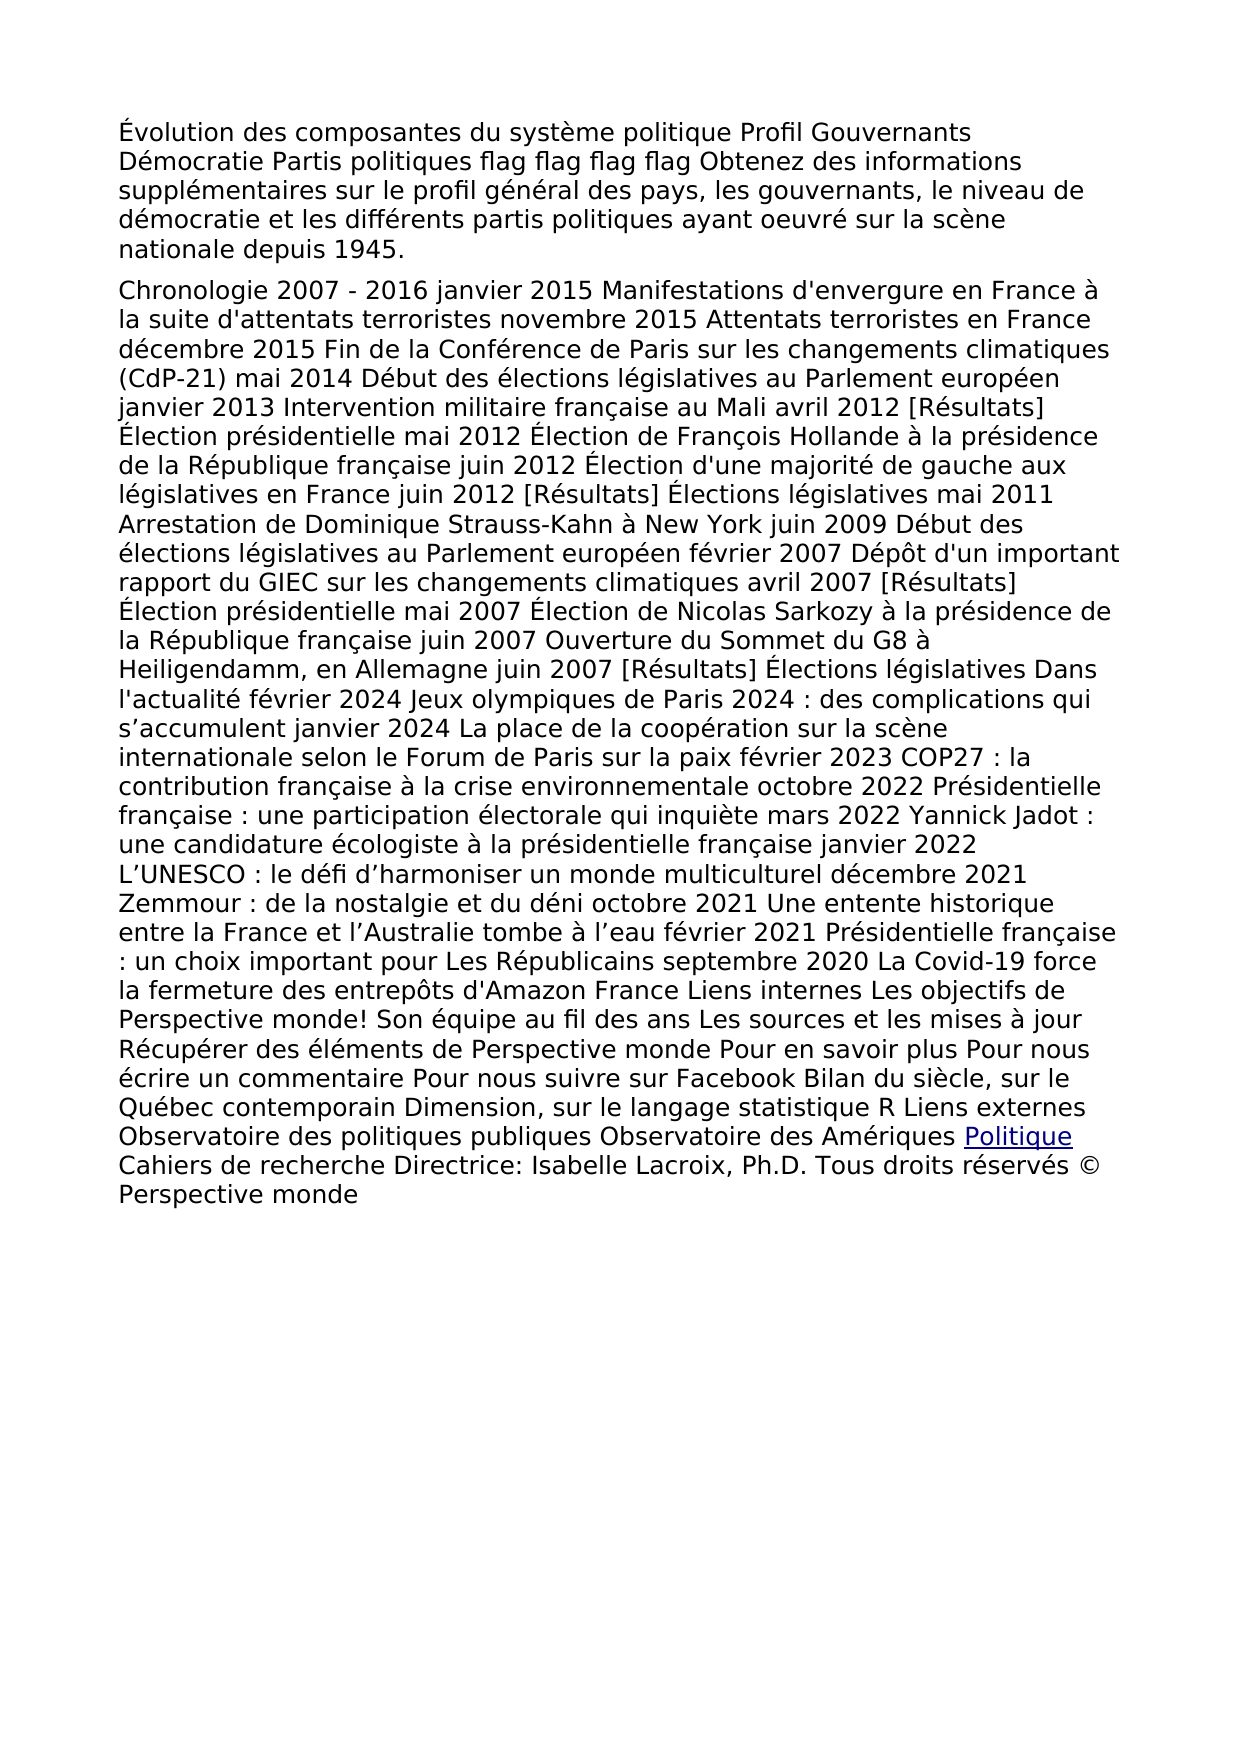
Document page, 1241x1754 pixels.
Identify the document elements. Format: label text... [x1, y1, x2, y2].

text Évolution des composantes du système politique Profil Gouvernants Démocratie Partis politiques flag flag flag flag Obtenez des informations supplémentaires sur le profil général des pays, les gouvernants, le niveau de démocratie et les différents partis politiques ayant oeuvré sur la scène nationale depuis 1945. [118, 118, 1122, 264]
text Chronologie 2007 - 2016 janvier 2015 Manifestations d'envergure en France à la suite d'attentats terroristes novembre 2015 Attentats terroristes en France décembre 2015 Fin de la Conférence de Paris sur les changements climatiques (CdP-21) mai 2014 Début des élections législatives au Parlement européen janvier 2013 Intervention militaire française au Mali avril 2012 [Résultats] Élection présidentielle mai 2012 Élection de François Hollande à la présidence de la République française juin 2012 Élection d'une majorité de gauche aux législatives en France juin 2012 [Résultats] Élections législatives mai 2011 Arrestation de Dominique Strauss-Kahn à New York juin 2009 Début des élections législatives au Parlement européen février 2007 Dépôt d'un important rapport du GIEC sur les changements climatiques avril 2007 [Résultats] Élection présidentielle mai 2007 Élection de Nicolas Sarkozy à la présidence de la République française juin 2007 Ouverture du Sommet du G8 à Heiligendamm, en Allemagne juin 2007 [Résultats] Élections législatives Dans l'actualité février 2024 Jeux olympiques de Paris 2024 : des complications qui s’accumulent janvier 2024 La place de la coopération sur la scène internationale selon le Forum de Paris sur la paix février 2023 COP27 : la contribution française à la crise environnementale octobre 2022 Présidentielle française : une participation électorale qui inquiète mars 2022 Yannick Jadot : une candidature écologiste à la présidentielle française janvier 2022 L’UNESCO : le défi d’harmoniser un monde multiculturel décembre 2021 Zemmour : de la nostalgie et du déni octobre 2021 Une entente historique entre la France et l’Australie tombe à l’eau février 2021 Présidentielle française : un choix important pour Les Républicains septembre 2020 La Covid-19 force la fermeture des entrepôts d'Amazon France Liens internes Les objectifs de Perspective monde! Son équipe au fil des ans Les sources et les mises à jour Récupérer des éléments de Perspective monde Pour en savoir plus Pour nous écrire un commentaire Pour nous suivre sur Facebook Bilan du siècle, sur le Québec contemporain Dimension, sur le langage statistique R Liens externes Observatoire des politiques publiques Observatoire des Amériques Politique Cahiers de recherche Directrice: Isabelle Lacroix, Ph.D. Tous droits réservés © Perspective monde [118, 276, 1122, 1210]
